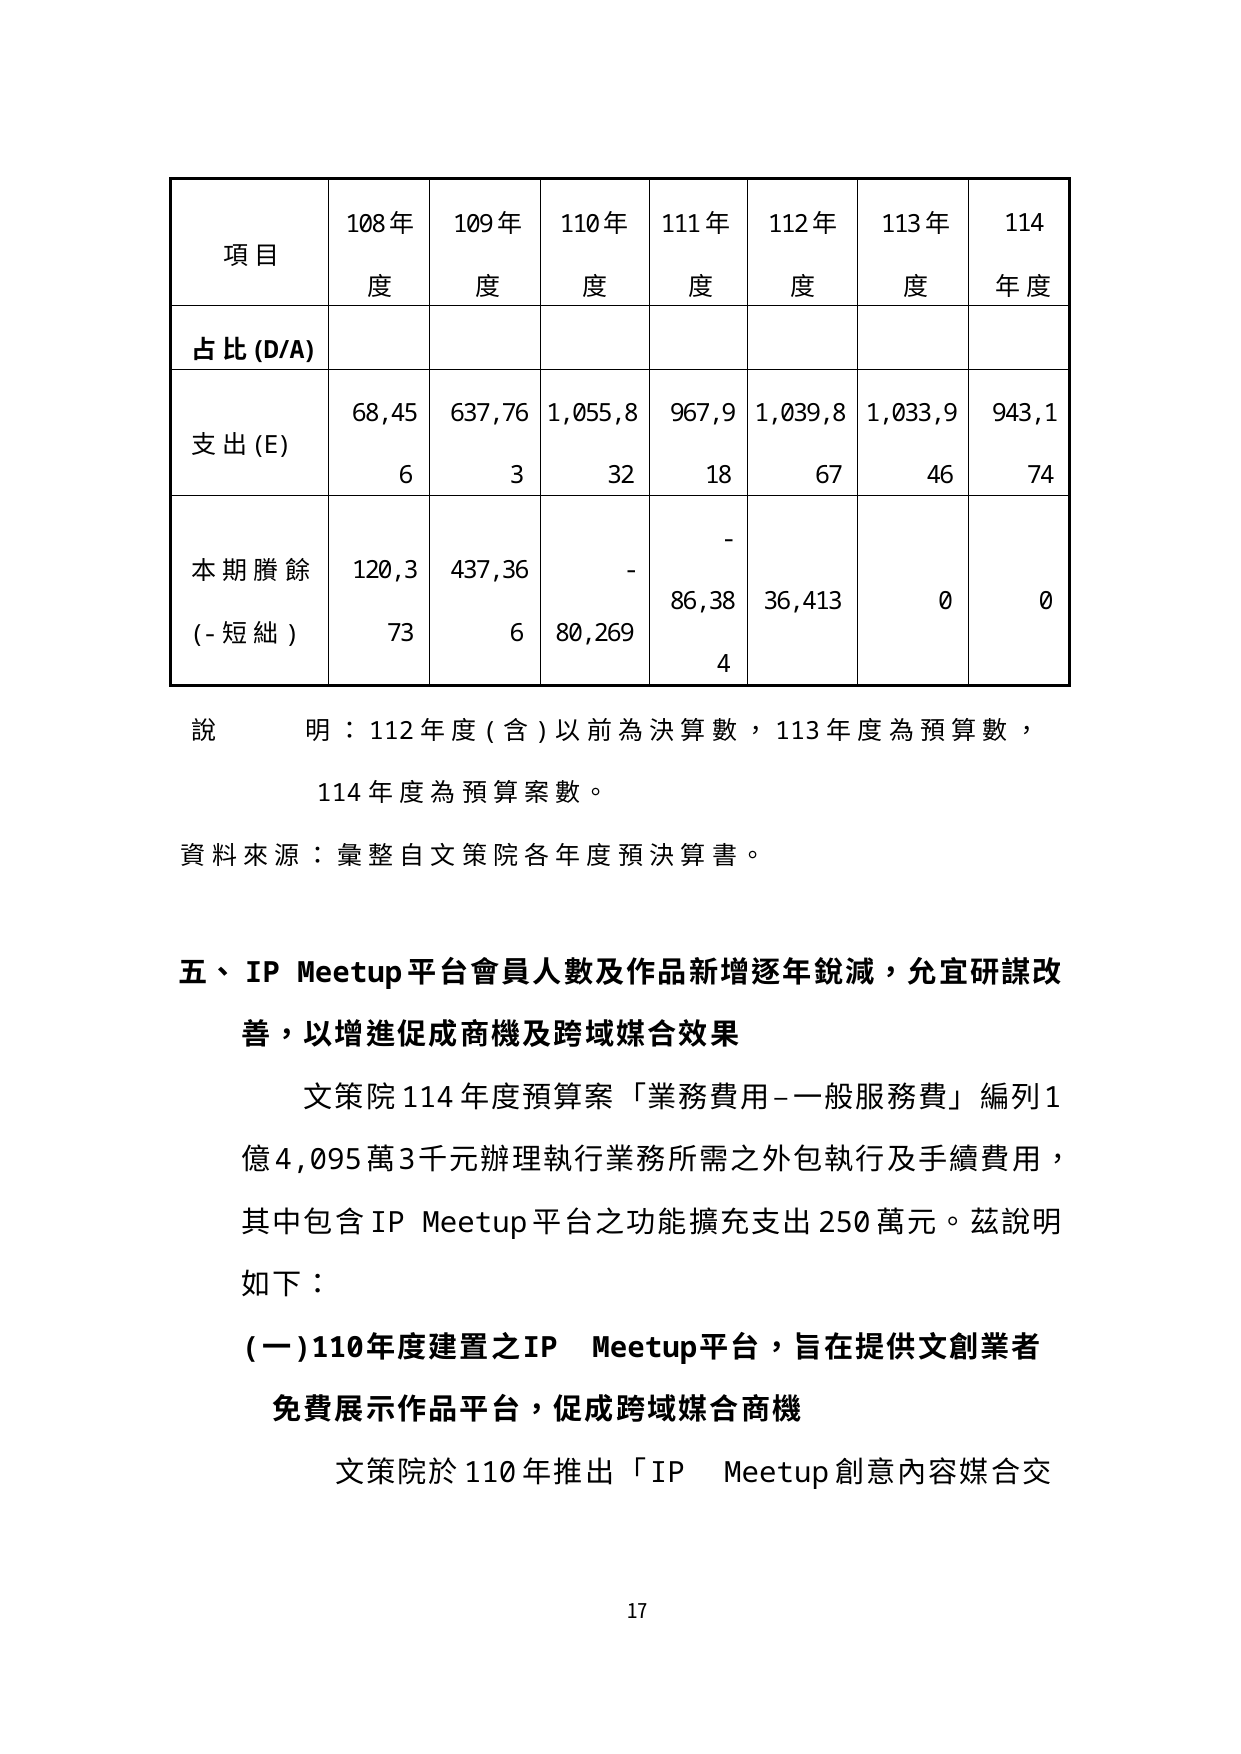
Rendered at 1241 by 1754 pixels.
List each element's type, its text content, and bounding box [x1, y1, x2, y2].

table_cell [858, 306, 968, 369]
table_cell [650, 306, 747, 369]
table_cell 支出(E) [172, 370, 328, 495]
table_cell 120,373 [329, 496, 429, 683]
table_cell 0 [858, 496, 968, 683]
text 文策院於110年推出「IP Meetup創意內容媒合交流平台」(下簡稱IP Meetup)，提供文創業者免費成為會員，並於成為會員後可上傳作品及取得IP擁有者之聯繫資訊，希冀藉由不同類型之文化內容在此平台上架展示，提供跨領域之專業人士發現、分享與促成商機。該平台110至112年度支出金額介於32萬6千元至445萬5千元，合共838萬2千元，113及114年度預算數各為300萬元及250萬元，用以功能改版及擴充(詳表1)。 [266, 1428, 1063, 1490]
table_cell [541, 306, 649, 369]
table_cell 437,366 [430, 496, 540, 683]
table_header 110年度 [541, 180, 649, 305]
text 說 明：112年度(含)以前為決算數，113年度為預算數，114年度為預算案數。 [182, 687, 1063, 812]
table_cell 1,055,832 [541, 370, 649, 495]
table_cell [329, 306, 429, 369]
table_cell 0 [969, 496, 1068, 683]
table_cell 637,763 [430, 370, 540, 495]
table_cell 占比(D/A) [172, 306, 328, 369]
text 文策院114年度預算案「業務費用–一般服務費」編列1億4,095萬3千元辦理執行業務所需之外包執行及手續費用，其中包含IP Meetup平台之功能擴充支出250萬元。茲說明如下： [236, 1053, 1063, 1303]
table_header 112年度 [748, 180, 857, 305]
text 資料來源：彙整自文策院各年度預決算書。 [177, 812, 1063, 874]
table_cell -86,384 [650, 496, 747, 683]
table_cell -80,269 [541, 496, 649, 683]
table_cell 943,174 [969, 370, 1068, 495]
table_cell 本期賸餘 (-短絀) [172, 496, 328, 683]
table_cell 1,033,946 [858, 370, 968, 495]
table_header 111年度 [650, 180, 747, 305]
table_cell [430, 306, 540, 369]
table_cell [969, 306, 1068, 369]
table_cell 68,456 [329, 370, 429, 495]
text 五、IP Meetup平台會員人數及作品新增逐年銳減，允宜研謀改善，以增進促成商機及跨域媒合效果 [177, 928, 1063, 1053]
table_header 109年度 [430, 180, 540, 305]
table_header 114年度 [969, 180, 1068, 305]
table_header 108年度 [329, 180, 429, 305]
table_cell 36,413 [748, 496, 857, 683]
table_cell [748, 306, 857, 369]
table_cell 1,039,867 [748, 370, 857, 495]
table_header 項目 [172, 180, 328, 305]
table_cell 967,918 [650, 370, 747, 495]
text (一)110年度建置之IP Meetup平台，旨在提供文創業者免費展示作品平台，促成跨域媒合商機 [236, 1303, 1063, 1428]
table_header 113年度 [858, 180, 968, 305]
